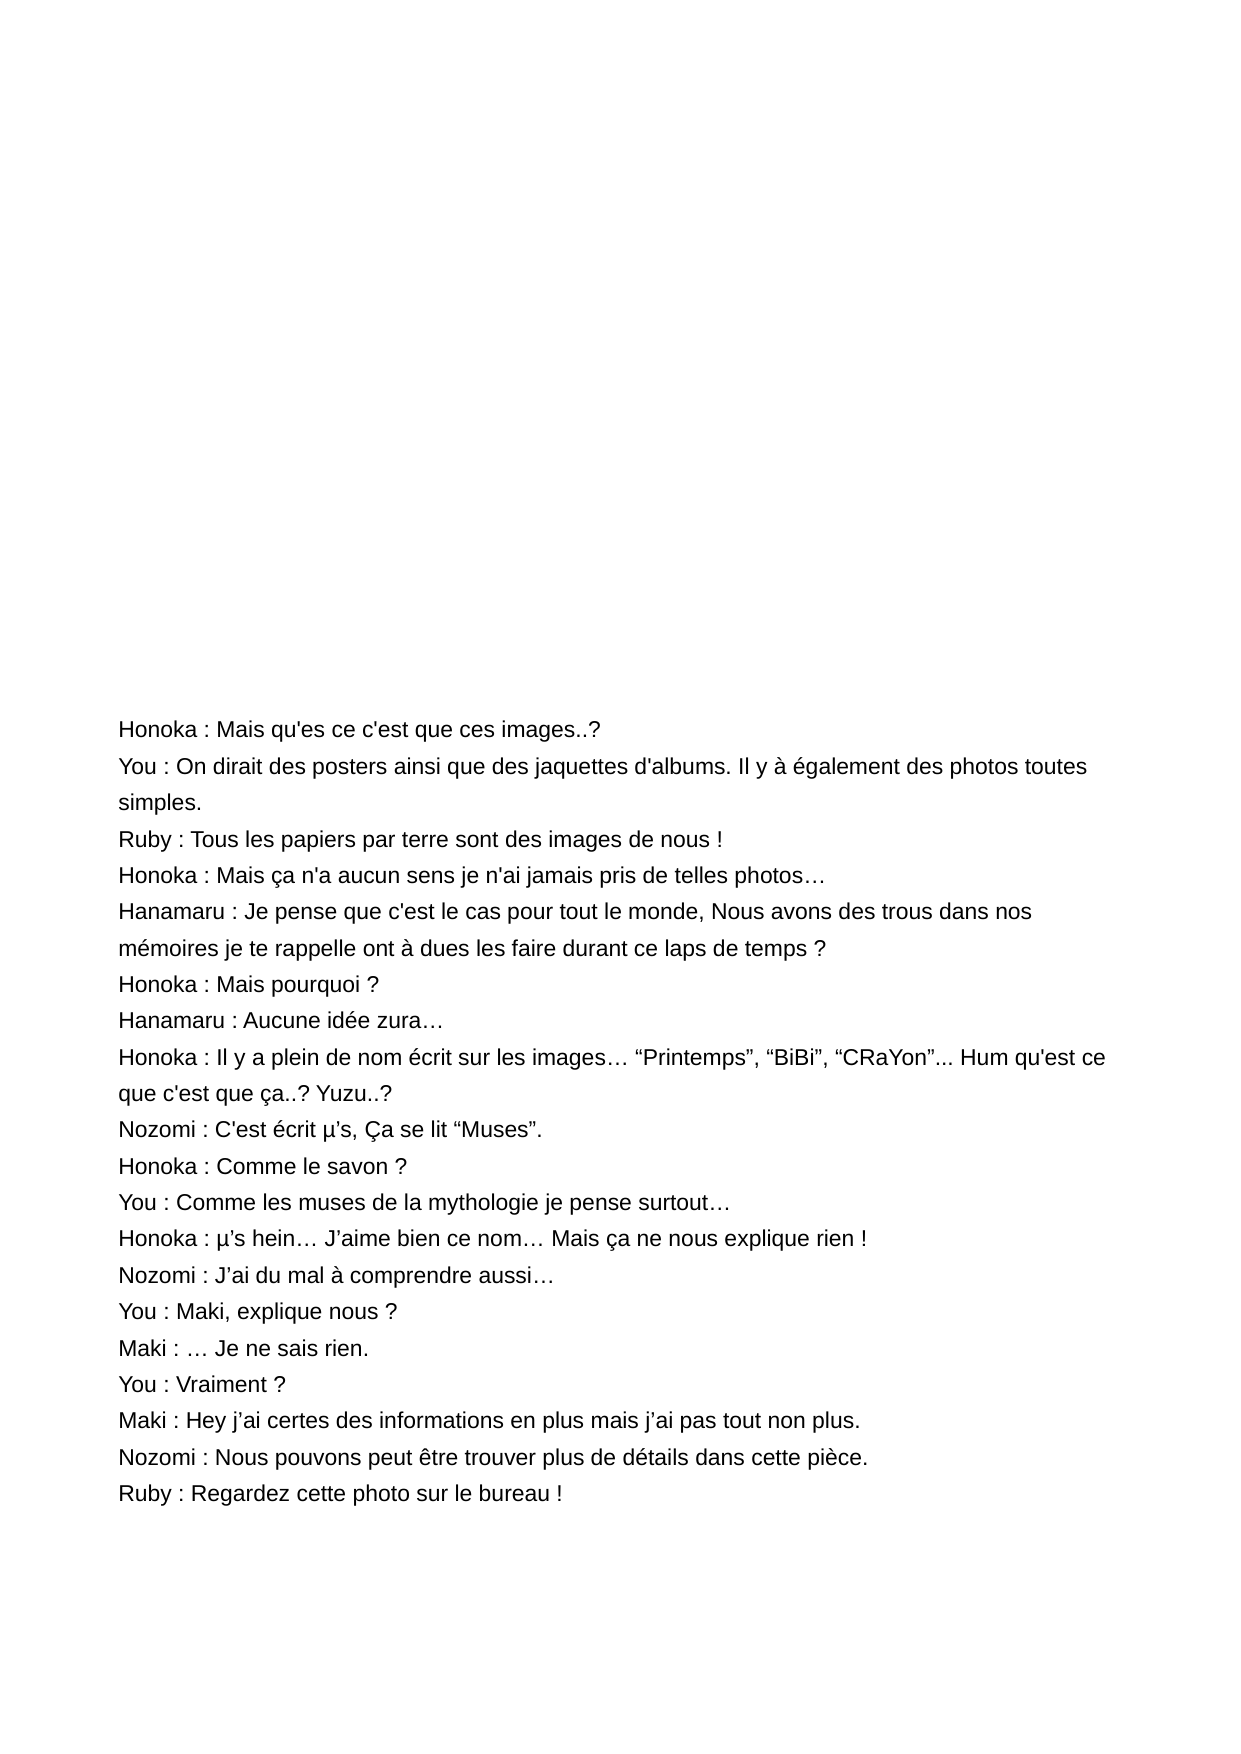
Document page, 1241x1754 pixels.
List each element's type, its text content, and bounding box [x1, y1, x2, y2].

text Honoka : Mais ça n'a aucun sens je n'ai jamais pris de telles photos… [118, 862, 1122, 888]
text You : On dirait des posters ainsi que des jaquettes d'albums. Il y à également des photos toutes simples. [118, 753, 1122, 816]
text Honoka : Il y a plein de nom écrit sur les images… “Printemps”, “BiBi”, “CRaYon”... Hum qu'est ce que c'est que ça..? Yuzu..? [118, 1044, 1122, 1106]
text You : Maki, explique nous ? [118, 1298, 1122, 1324]
text Ruby : Regardez cette photo sur le bureau ! [118, 1480, 1122, 1506]
text Hanamaru : Je pense que c'est le cas pour tout le monde, Nous avons des trous dans nos mémoires je te rappelle ont à dues les faire durant ce laps de temps ? [118, 898, 1122, 961]
text Ruby : Tous les papiers par terre sont des images de nous ! [118, 826, 1122, 852]
text Honoka : Mais qu'es ce c'est que ces images..? [118, 716, 1122, 743]
text Hanamaru : Aucune idée zura… [118, 1007, 1122, 1034]
text Nozomi : J’ai du mal à comprendre aussi… [118, 1262, 1122, 1288]
text Honoka : Comme le savon ? [118, 1153, 1122, 1179]
text You : Comme les muses de la mythologie je pense surtout… [118, 1189, 1122, 1215]
text Honoka : µ’s hein… J’aime bien ce nom… Mais ça ne nous explique rien ! [118, 1225, 1122, 1252]
text Maki : Hey j’ai certes des informations en plus mais j’ai pas tout non plus. [118, 1407, 1122, 1433]
text You : Vraiment ? [118, 1371, 1122, 1397]
text Nozomi : Nous pouvons peut être trouver plus de détails dans cette pièce. [118, 1443, 1122, 1470]
text Maki : … Je ne sais rien. [118, 1334, 1122, 1361]
text Nozomi : C'est écrit µ’s, Ça se lit “Muses”. [118, 1116, 1122, 1143]
text Honoka : Mais pourquoi ? [118, 971, 1122, 997]
